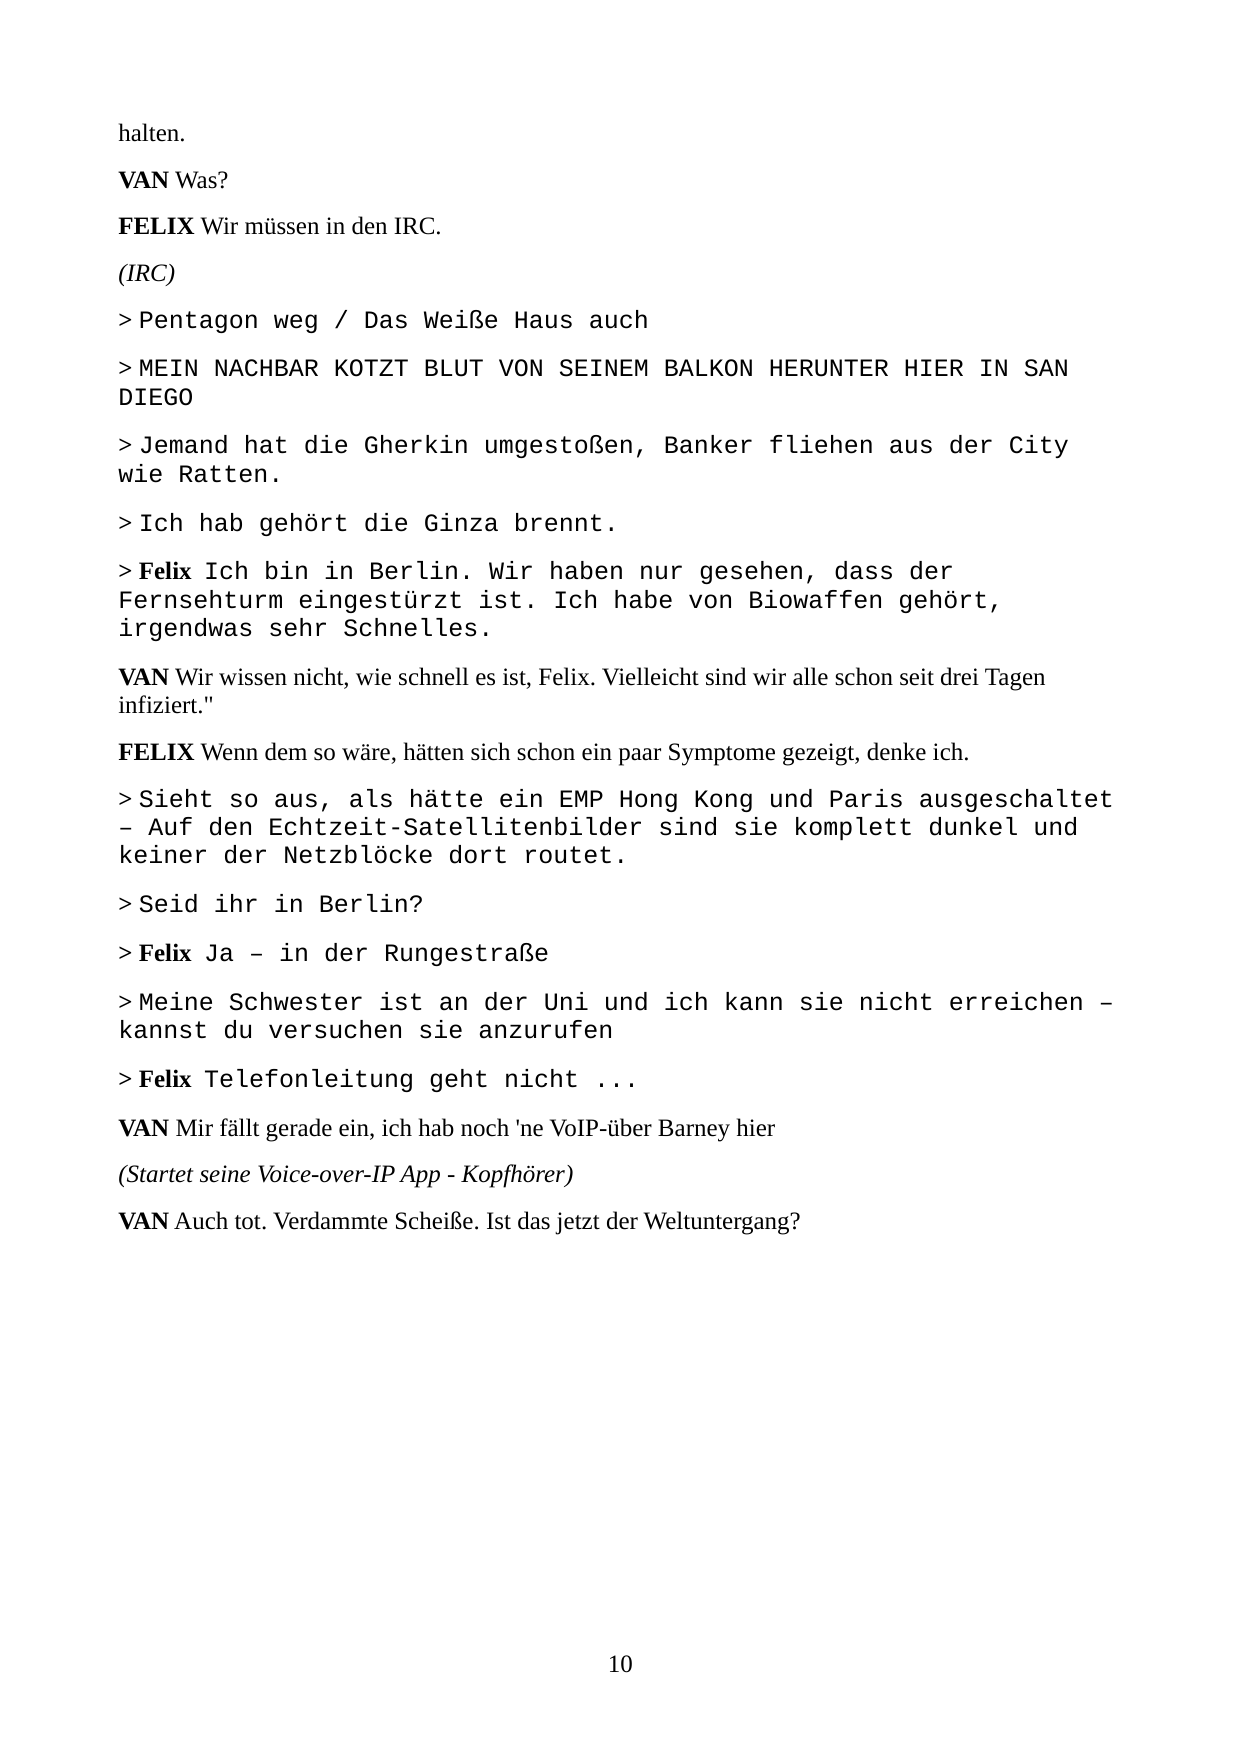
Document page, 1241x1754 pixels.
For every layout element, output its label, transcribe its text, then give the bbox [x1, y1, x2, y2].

text VAN Was? [118, 165, 1122, 193]
text VAN Wir wissen nicht, wie schnell es ist, Felix. Vielleicht sind wir alle schon seit drei Tagen infiziert." [118, 662, 1122, 719]
text > Felix Ja – in der Rungestraße [118, 938, 1122, 969]
text > Sieht so aus, als hätte ein EMP Hong Kong und Paris ausgeschaltet – Auf den Echtzeit-Satellitenbilder sind sie komplett dunkel und keiner der Netzblöcke dort routet. [118, 784, 1122, 871]
text FELIX Wenn dem so wäre, hätten sich schon ein paar Symptome gezeigt, denke ich. [118, 737, 1122, 766]
text > MEIN NACHBAR KOTZT BLUT VON SEINEM BALKON HERUNTER HIER IN SAN DIEGO [118, 353, 1122, 413]
text > Felix Ich bin in Berlin. Wir haben nur gesehen, dass der Fernsehturm eingestürzt ist. Ich habe von Biowaffen gehört, irgendwas sehr Schnelles. [118, 556, 1122, 644]
text VAN Mir fällt gerade ein, ich hab noch 'ne VoIP-über Barney hier [118, 1113, 1122, 1141]
text (Startet seine Voice-over-IP App - Kopfhörer) [118, 1159, 1122, 1188]
text VAN Auch tot. Verdammte Scheiße. Ist das jetzt der Weltuntergang? [118, 1206, 1122, 1235]
text halten. [118, 118, 1122, 147]
text > Felix Telefonleitung geht nicht ... [118, 1064, 1122, 1095]
text > Pentagon weg / Das Weiße Haus auch [118, 305, 1122, 336]
text > Ich hab gehört die Ginza brennt. [118, 508, 1122, 538]
text FELIX Wir müssen in den IRC. [118, 211, 1122, 240]
text > Meine Schwester ist an der Uni und ich kann sie nicht erreichen – kannst du versuchen sie anzurufen [118, 987, 1122, 1046]
text (IRC) [118, 258, 1122, 287]
text > Seid ihr in Berlin? [118, 889, 1122, 920]
text > Jemand hat die Gherkin umgestoßen, Banker fliehen aus der City wie Ratten. [118, 431, 1122, 490]
